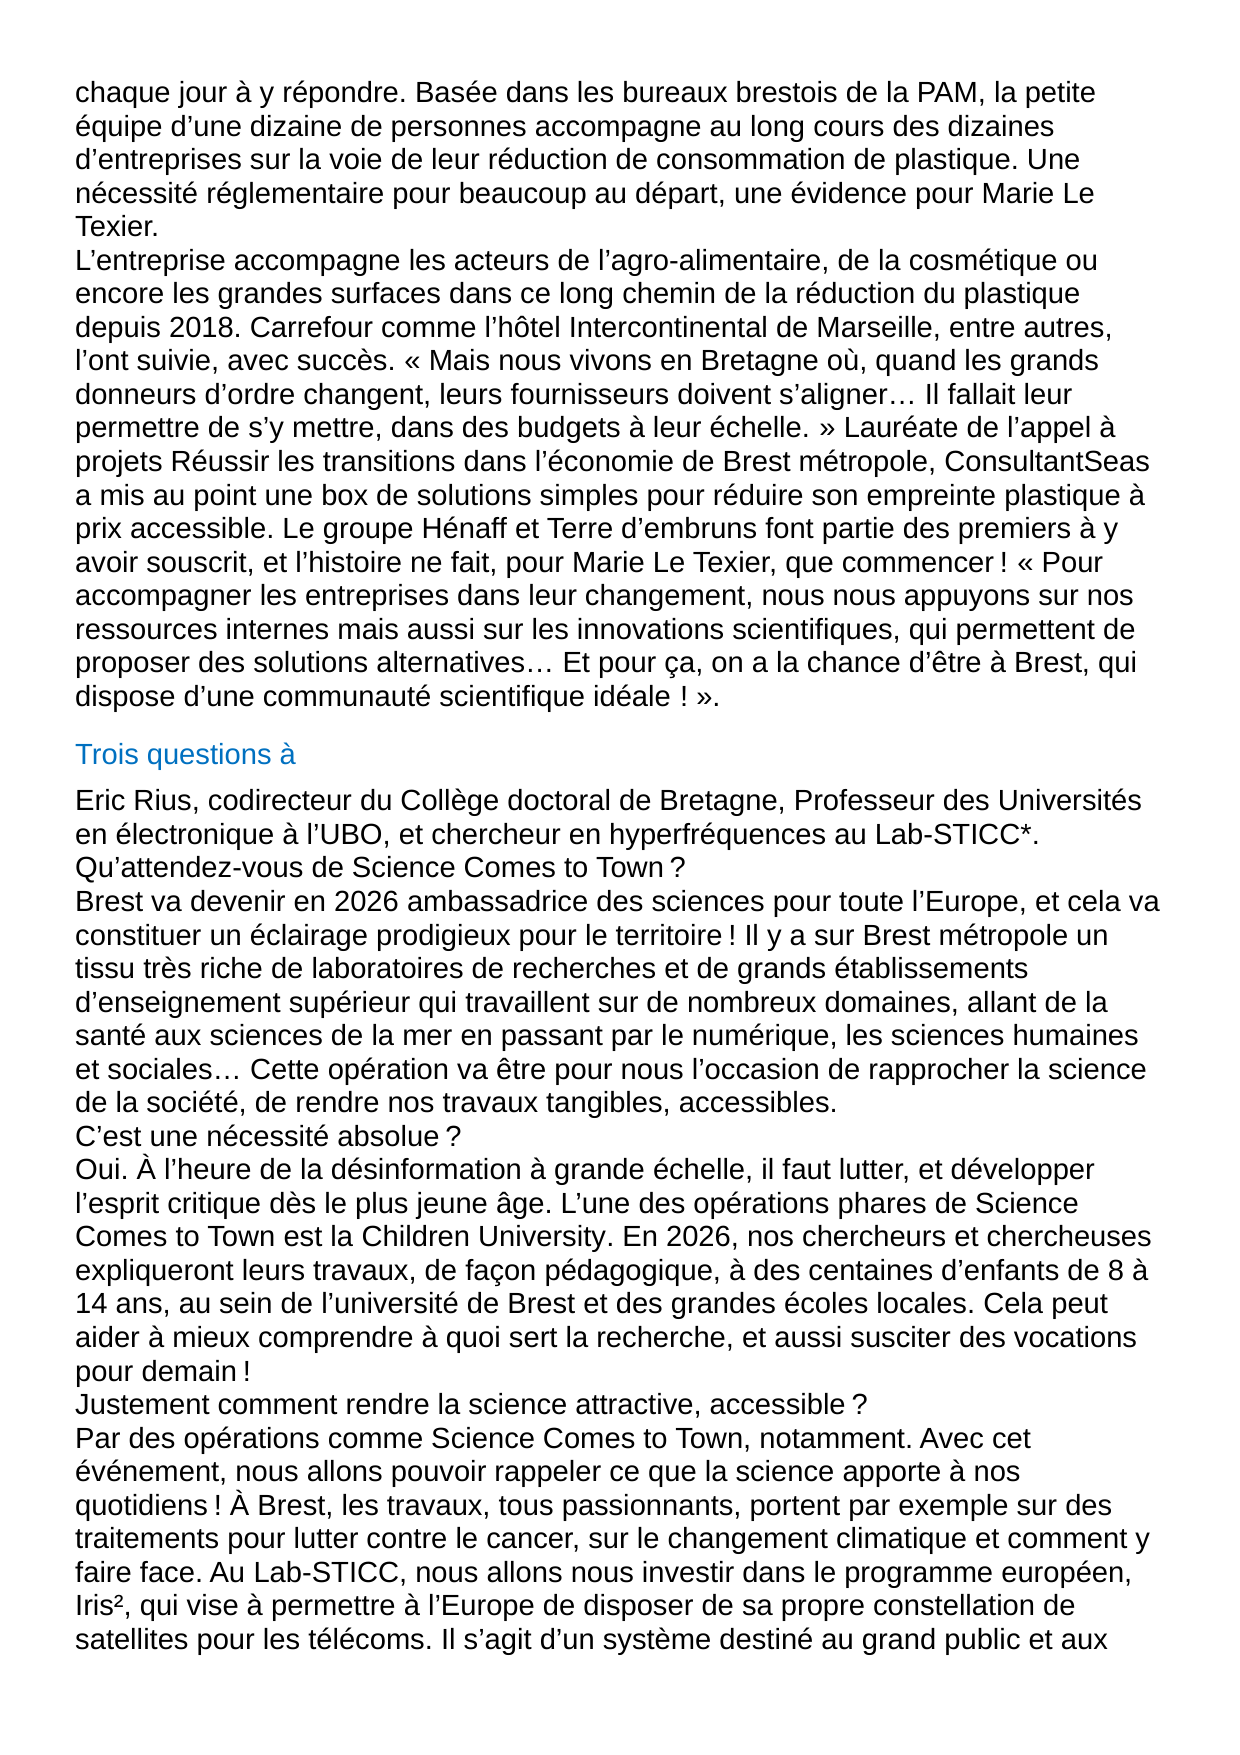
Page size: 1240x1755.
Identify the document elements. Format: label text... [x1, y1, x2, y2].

text Brest va devenir en 2026 ambassadrice des sciences pour toute l’Europe, et cela va constituer un éclairage prodigieux pour le territoire ! Il y a sur Brest métropole un tissu très riche de laboratoires de recherches et de grands établissements d’enseignement supérieur qui travaillent sur de nombreux domaines, allant de la santé aux sciences de la mer en passant par le numérique, les sciences humaines et sociales… Cette opération va être pour nous l’occasion de rapprocher la science de la société, de rendre nos travaux tangibles, accessibles. [75, 884, 1164, 1119]
text L’entreprise accompagne les acteurs de l’agro-alimentaire, de la cosmétique ou encore les grandes surfaces dans ce long chemin de la réduction du plastique depuis 2018. Carrefour comme l’hôtel Intercontinental de Marseille, entre autres, l’ont suivie, avec succès. « Mais nous vivons en Bretagne où, quand les grands donneurs d’ordre changent, leurs fournisseurs doivent s’aligner… Il fallait leur permettre de s’y mettre, dans des budgets à leur échelle. » Lauréate de l’appel à projets Réussir les transitions dans l’économie de Brest métropole, ConsultantSeas a mis au point une box de solutions simples pour réduire son empreinte plastique à prix accessible. Le groupe Hénaff et Terre d’embruns font partie des premiers à y avoir souscrit, et l’histoire ne fait, pour Marie Le Texier, que commencer ! « Pour accompagner les entreprises dans leur changement, nous nous appuyons sur nos ressources internes mais aussi sur les innovations scientifiques, qui permettent de proposer des solutions alternatives… Et pour ça, on a la chance d’être à Brest, qui dispose d’une communauté scientifique idéale ! ». [75, 243, 1164, 712]
text Qu’attendez-vous de Science Comes to Town ? [75, 850, 1164, 884]
text Par des opérations comme Science Comes to Town, notamment. Avec cet événement, nous allons pouvoir rappeler ce que la science apporte à nos quotidiens ! À Brest, les travaux, tous passionnants, portent par exemple sur des traitements pour lutter contre le cancer, sur le changement climatique et comment y faire face. Au Lab-STICC, nous allons nous investir dans le programme européen, Iris², qui vise à permettre à l’Europe de disposer de sa propre constellation de satellites pour les télécoms. Il s’agit d’un système destiné au grand public et aux [75, 1421, 1164, 1655]
text Justement comment rendre la science attractive, accessible ? [75, 1387, 1164, 1421]
text chaque jour à y répondre. Basée dans les bureaux brestois de la PAM, la petite équipe d’une dizaine de personnes accompagne au long cours des dizaines d’entreprises sur la voie de leur réduction de consommation de plastique. Une nécessité réglementaire pour beaucoup au départ, une évidence pour Marie Le Texier. [75, 75, 1164, 243]
subtitle Trois questions à [75, 737, 1164, 771]
text Oui. À l’heure de la désinformation à grande échelle, il faut lutter, et développer l’esprit critique dès le plus jeune âge. L’une des opérations phares de Science Comes to Town est la Children University. En 2026, nos chercheurs et chercheuses expliqueront leurs travaux, de façon pédagogique, à des centaines d’enfants de 8 à 14 ans, au sein de l’université de Brest et des grandes écoles locales. Cela peut aider à mieux comprendre à quoi sert la recherche, et aussi susciter des vocations pour demain ! [75, 1152, 1164, 1387]
text Eric Rius, codirecteur du Collège doctoral de Bretagne, Professeur des Universités en électronique à l’UBO, et chercheur en hyperfréquences au Lab-STICC*. [75, 783, 1164, 850]
text C’est une nécessité absolue ? [75, 1119, 1164, 1152]
